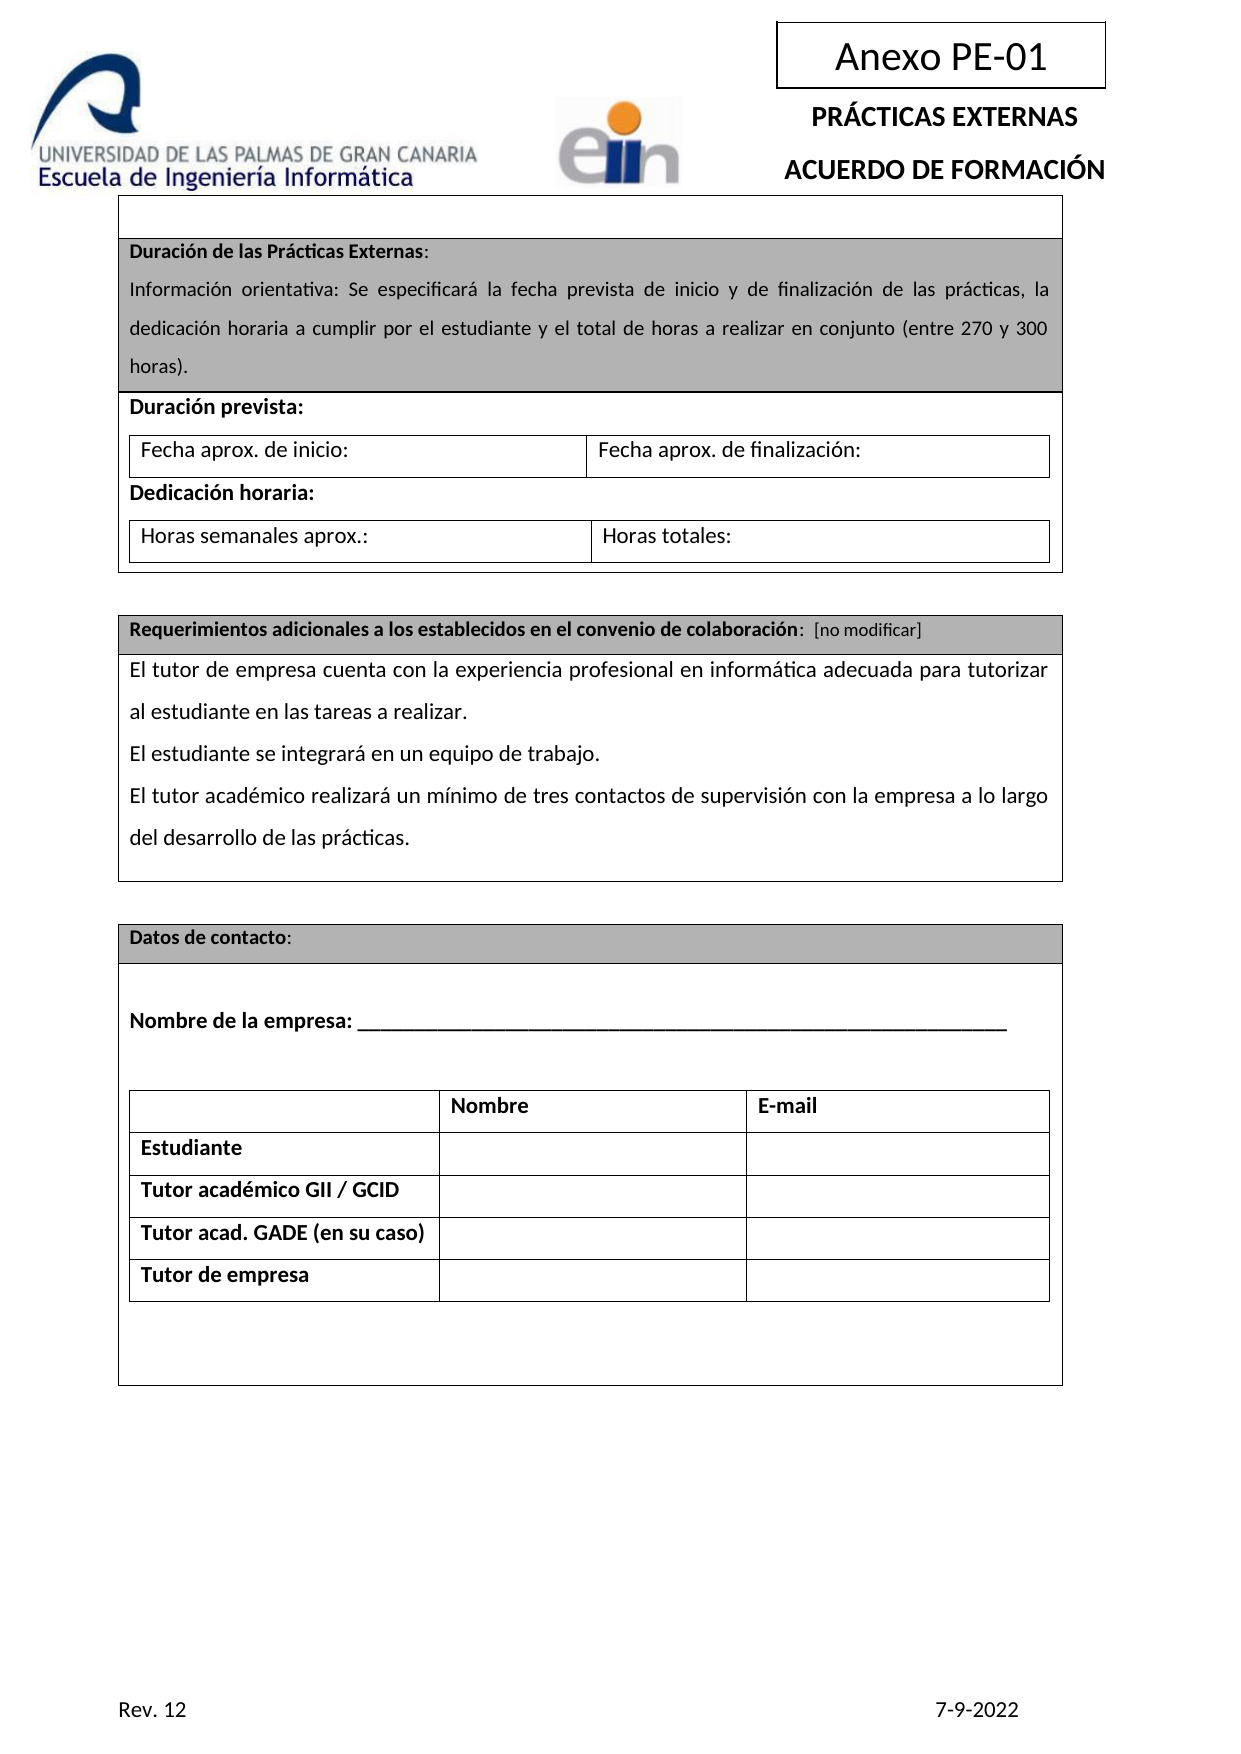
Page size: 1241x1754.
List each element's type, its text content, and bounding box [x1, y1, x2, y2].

table_cell Duración de las Prácticas Externas: Información orientativa: Se especificará la fecha prevista de inicio y de finalización de las prácticas, la dedicación horaria a cumplir por el estudiante y el total de horas a realizar en conjunto (entre 270 y 300 horas). [119, 239, 1062, 391]
table_header Datos de contacto: [119, 925, 1062, 963]
table_cell Nombre de la empresa: _________________________________________________________ [119, 964, 1062, 1385]
table_cell [747, 1133, 1049, 1174]
table_header Requerimientos adicionales a los establecidos en el convenio de colaboración: [no modificar] [119, 616, 1062, 654]
table_cell [440, 1176, 746, 1217]
table_cell [747, 1176, 1049, 1217]
table_cell [440, 1218, 746, 1259]
table_cell El tutor de empresa cuenta con la experiencia profesional en informática adecuada para tutorizar al estudiante en las tareas a realizar. El estudiante se integrará en un equipo de trabajo. El tutor académico realizará un mínimo de tres contactos de supervisión con la empresa a lo largo del desarrollo de las prácticas. [119, 655, 1062, 881]
table_cell Duración prevista: Dedicación horaria: [119, 393, 1062, 572]
table_cell [440, 1133, 746, 1174]
table_header Horas semanales aprox.: [130, 521, 591, 562]
table_cell Tutor académico GII / GCID [130, 1176, 439, 1217]
table_cell [747, 1218, 1049, 1259]
table_cell [440, 1260, 746, 1301]
table_cell Estudiante [130, 1133, 439, 1174]
table_header Horas totales: [592, 521, 1049, 562]
table_cell [747, 1260, 1049, 1301]
table_cell Tutor de empresa [130, 1260, 439, 1301]
table_header Nombre [440, 1091, 746, 1132]
table_header Fecha aprox. de finalización: [587, 436, 1049, 477]
table_cell [119, 196, 1062, 237]
table_header Fecha aprox. de inicio: [130, 436, 586, 477]
table_cell Tutor acad. GADE (en su caso) [130, 1218, 439, 1259]
table_header E-mail [747, 1091, 1049, 1132]
table_header [130, 1091, 439, 1132]
